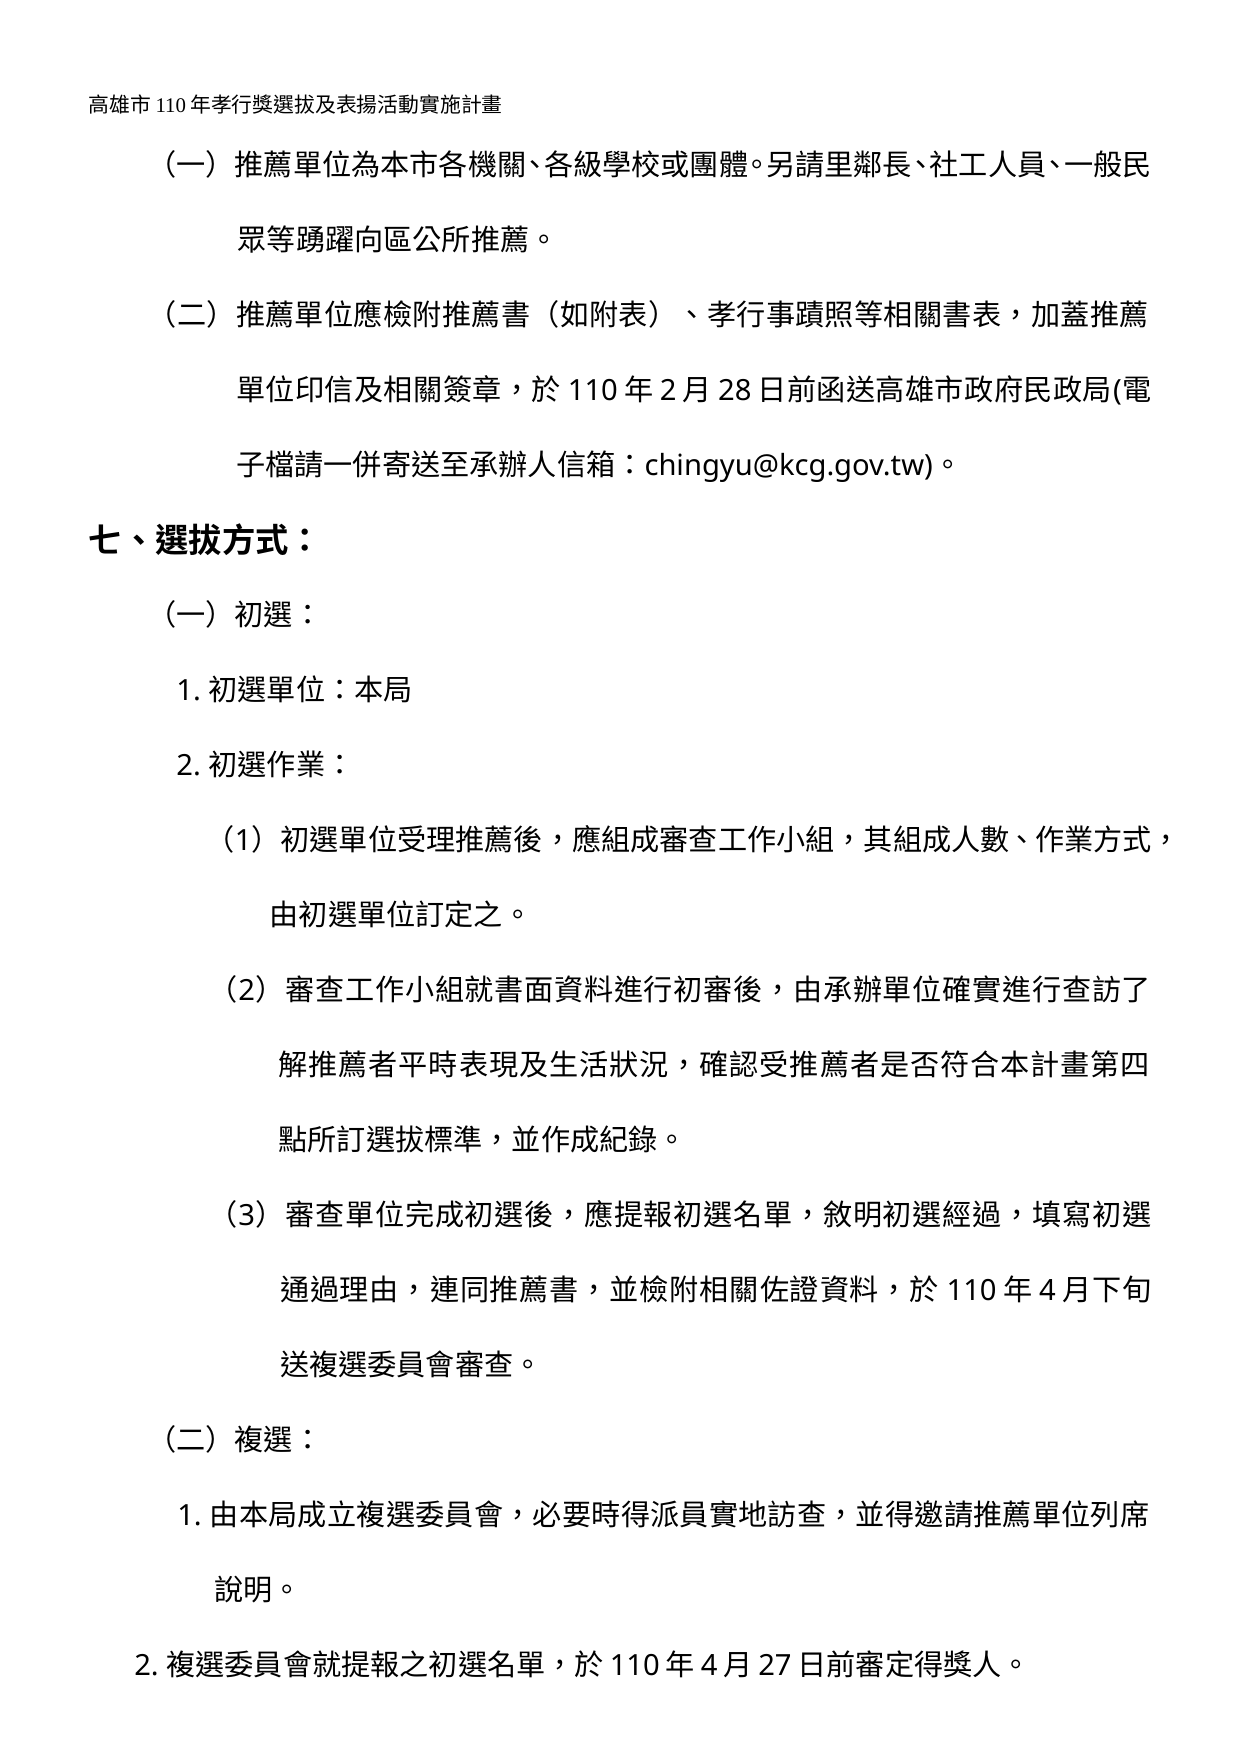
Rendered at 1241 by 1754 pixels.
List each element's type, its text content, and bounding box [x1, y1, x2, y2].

text 1. 初選單位：本局 [89, 650, 1152, 725]
text 1. 由本局成立複選委員會，必要時得派員實地訪查，並得邀請推薦單位列席說明。 [89, 1475, 1152, 1625]
text （二）推薦單位應檢附推薦書（如附表）、孝行事蹟照等相關書表，加蓋推薦單位印信及相關簽章，於110年2月28日前函送高雄市政府民政局(電子檔請一併寄送至承辦人信箱：chingyu@kcg.gov.tw)。 [89, 275, 1152, 500]
text 七、選拔方式： [89, 500, 1152, 575]
text （一）推薦單位為本市各機關、各級學校或團體。另請里鄰長、社工人員、一般民眾等踴躍向區公所推薦。 [89, 125, 1152, 275]
text （2）審查工作小組就書面資料進行初審後，由承辦單位確實進行查訪了解推薦者平時表現及生活狀況，確認受推薦者是否符合本計畫第四點所訂選拔標準，並作成紀錄。 [89, 950, 1152, 1175]
text （二）複選： [89, 1400, 1152, 1475]
text （一）初選： [89, 575, 1152, 650]
text （1）初選單位受理推薦後，應組成審查工作小組，其組成人數、作業方式，由初選單位訂定之。 [89, 800, 1152, 950]
text 2. 複選委員會就提報之初選名單，於110年4月27日前審定得獎人。 [89, 1625, 1152, 1700]
text （3）審查單位完成初選後，應提報初選名單，敘明初選經過，填寫初選通過理由，連同推薦書，並檢附相關佐證資料，於110年4月下旬送複選委員會審查。 [89, 1175, 1152, 1400]
text 2. 初選作業： [89, 725, 1152, 800]
